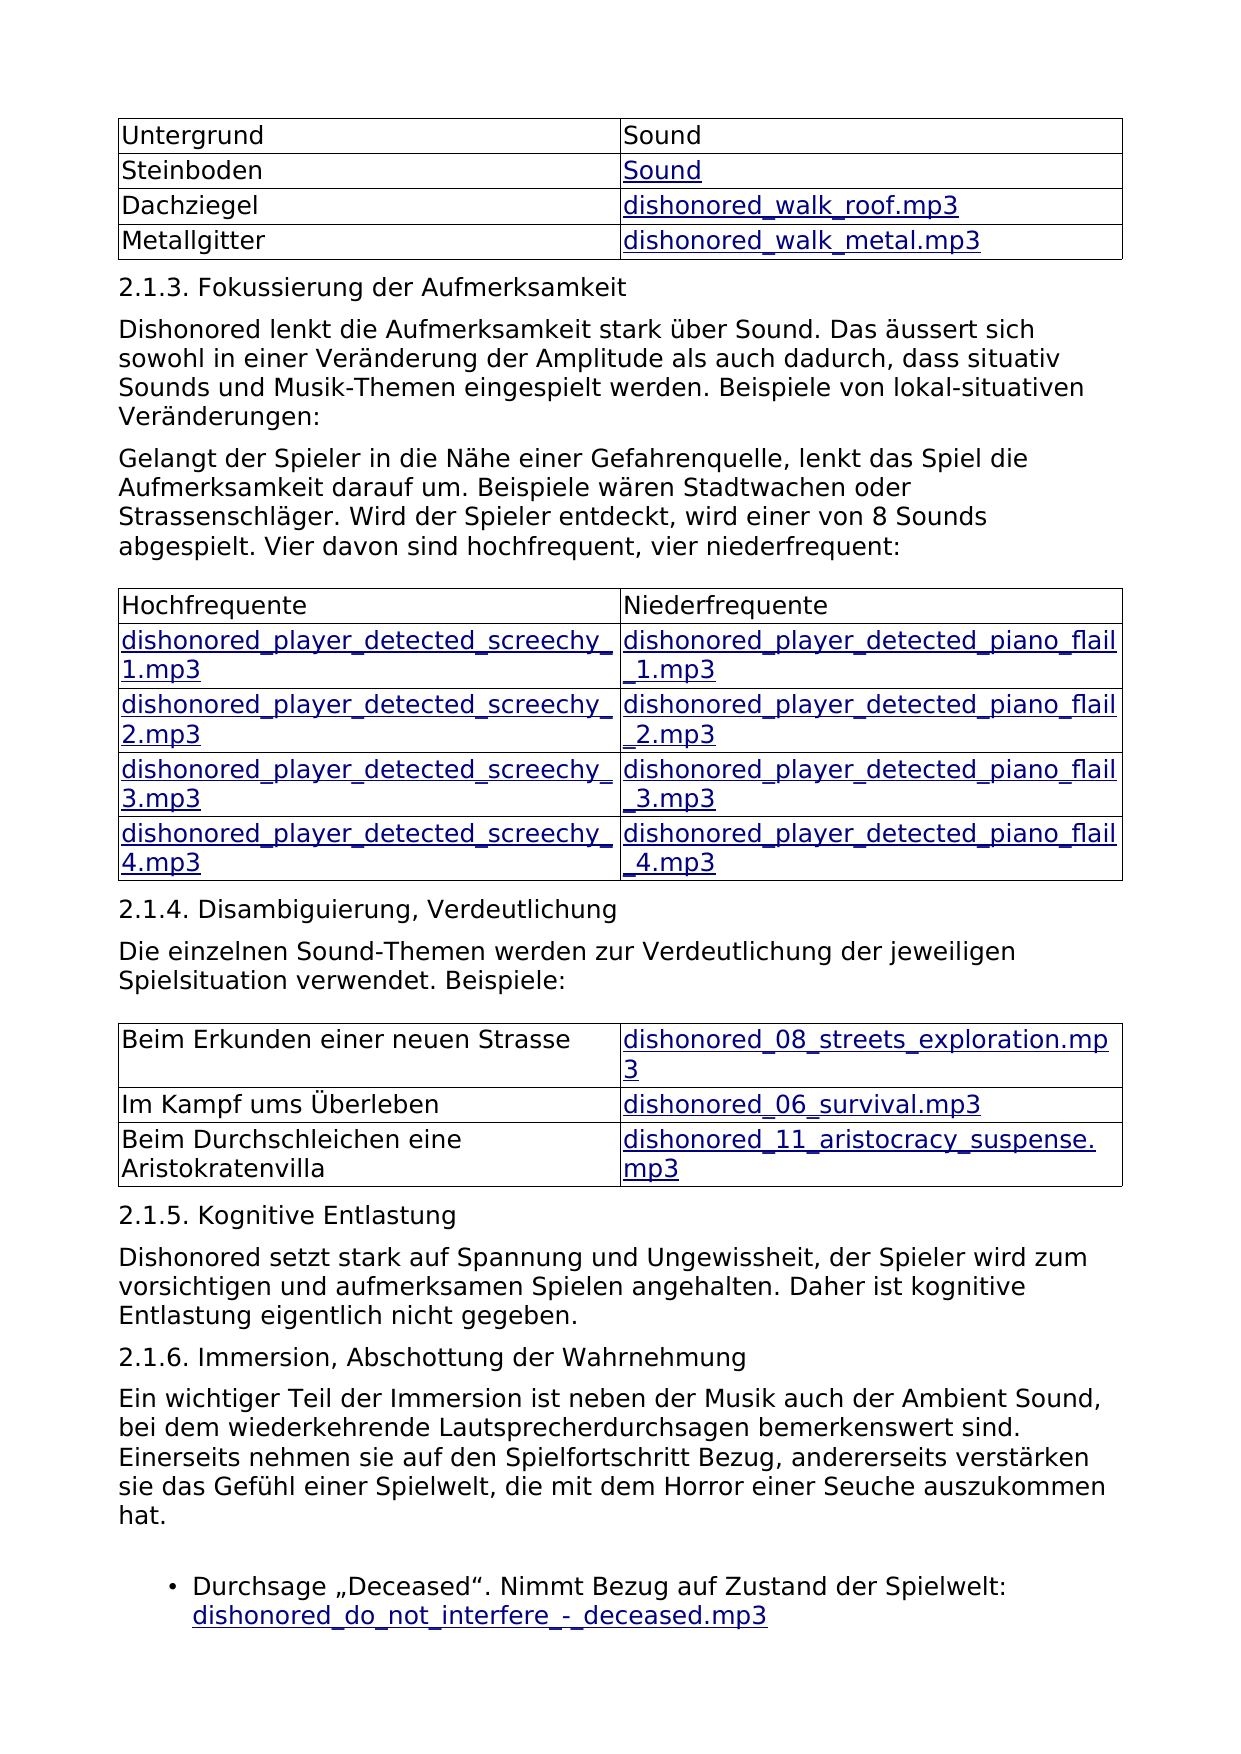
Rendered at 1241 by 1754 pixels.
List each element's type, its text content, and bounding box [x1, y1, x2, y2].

table_cell dishonored_player_detected_piano_flail_4.mp3 [621, 817, 1122, 880]
table_cell Sound [621, 154, 1122, 188]
table_cell Im Kampf ums Überleben [119, 1088, 620, 1122]
table_cell dishonored_player_detected_piano_flail_1.mp3 [621, 624, 1122, 688]
text Gelangt der Spieler in die Nähe einer Gefahrenquelle, lenkt das Spiel die Aufmerksamkeit darauf um. Beispiele wären Stadtwachen oder Strassenschläger. Wird der Spieler entdeckt, wird einer von 8 Sounds abgespielt. Vier davon sind hochfrequent, vier niederfrequent: [118, 444, 1122, 561]
table_header Niederfrequente [621, 589, 1122, 623]
table_header Sound [621, 119, 1122, 153]
text Dishonored setzt stark auf Spannung und Ungewissheit, der Spieler wird zum vorsichtigen und aufmerksamen Spielen angehalten. Daher ist kognitive Entlastung eigentlich nicht gegeben. [118, 1243, 1122, 1330]
list Durchsage „Deceased“. Nimmt Bezug auf Zustand der Spielwelt: dishonored_do_not_interfere_-_deceased.mp3 [177, 1572, 1122, 1631]
table_header Untergrund [119, 119, 620, 153]
text 2.1.4. Disambiguierung, Verdeutlichung [118, 895, 1122, 924]
table_cell dishonored_player_detected_screechy_2.mp3 [119, 689, 620, 752]
table_cell dishonored_player_detected_screechy_1.mp3 [119, 624, 620, 688]
text 2.1.6. Immersion, Abschottung der Wahrnehmung [118, 1343, 1122, 1372]
text 2.1.3. Fokussierung der Aufmerksamkeit [118, 273, 1122, 303]
table_cell dishonored_walk_metal.mp3 [621, 225, 1122, 258]
table_header Beim Erkunden einer neuen Strasse [119, 1024, 620, 1087]
table_cell dishonored_player_detected_piano_flail_2.mp3 [621, 689, 1122, 752]
table_cell Dachziegel [119, 189, 620, 223]
table_cell Steinboden [119, 154, 620, 188]
text Dishonored lenkt die Aufmerksamkeit stark über Sound. Das äussert sich sowohl in einer Veränderung der Amplitude als auch dadurch, dass si­tu­a­tiv Sounds und Musik-Themen eingespielt werden. Beispiele von lokal-situativen Veränderungen: [118, 315, 1122, 432]
table_cell Beim Durchschleichen eine Aristokratenvilla [119, 1123, 620, 1186]
table_cell dishonored_player_detected_piano_flail_3.mp3 [621, 753, 1122, 816]
table_cell dishonored_player_detected_screechy_4.mp3 [119, 817, 620, 880]
text Ein wichtiger Teil der Immersion ist neben der Musik auch der Ambient Sound, bei dem wiederkehrende Lautsprecherdurchsagen bemerkenswert sind. Einerseits nehmen sie auf den Spielfortschritt Bezug, andererseits verstärken sie das Gefühl einer Spielwelt, die mit dem Horror einer Seuche auszukommen hat. [118, 1384, 1122, 1530]
table_cell Metallgitter [119, 225, 620, 258]
table_cell dishonored_06_survival.mp3 [621, 1088, 1122, 1122]
table_header dishonored_08_streets_exploration.mp3 [621, 1024, 1122, 1087]
table_cell dishonored_walk_roof.mp3 [621, 189, 1122, 223]
text Die einzelnen Sound-Themen werden zur Verdeutlichung der jeweiligen Spielsituation verwendet. Beispiele: [118, 937, 1122, 995]
table_cell dishonored_player_detected_screechy_3.mp3 [119, 753, 620, 816]
table_cell dishonored_11_aristocracy_suspense.mp3 [621, 1123, 1122, 1186]
text 2.1.5. Kognitive Entlastung [118, 1201, 1122, 1230]
table_header Hochfrequente [119, 589, 620, 623]
